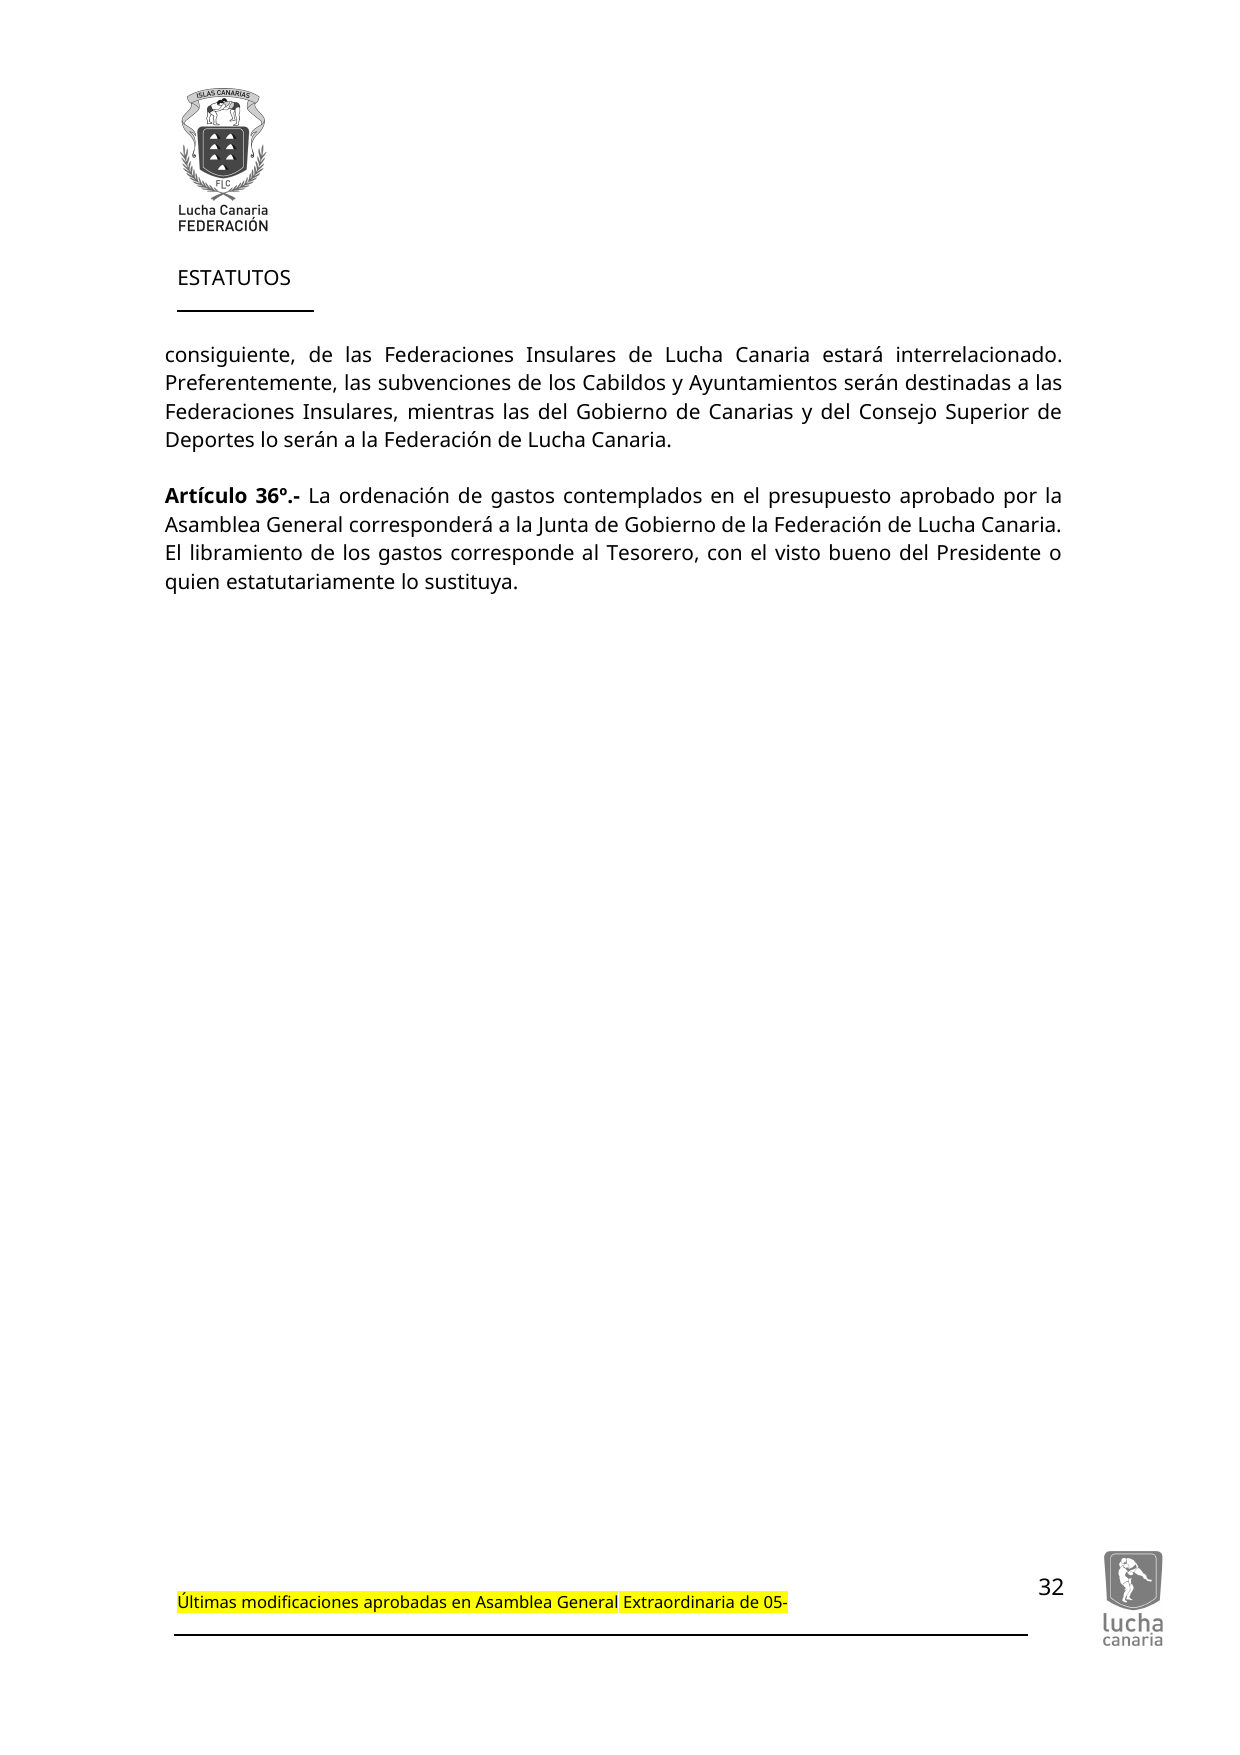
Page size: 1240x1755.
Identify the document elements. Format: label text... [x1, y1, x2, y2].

text consiguiente, de las Federaciones Insulares de Lucha Canaria estará interrelacionado. Preferentemente, las subvenciones de los Cabildos y Ayuntamientos serán destinadas a las Federaciones Insulares, mientras las del Gobierno de Canarias y del Consejo Superior de Deportes lo serán a la Federación de Lucha Canaria. [164, 340, 1063, 454]
text Artículo 36º.- La ordenación de gastos contemplados en el presupuesto aprobado por la Asamblea General corresponderá a la Junta de Gobierno de la Federación de Lucha Canaria. El libramiento de los gastos corresponde al Tesorero, con el visto bueno del Presidente o quien estatutariamente lo sustituya. [164, 481, 1063, 595]
